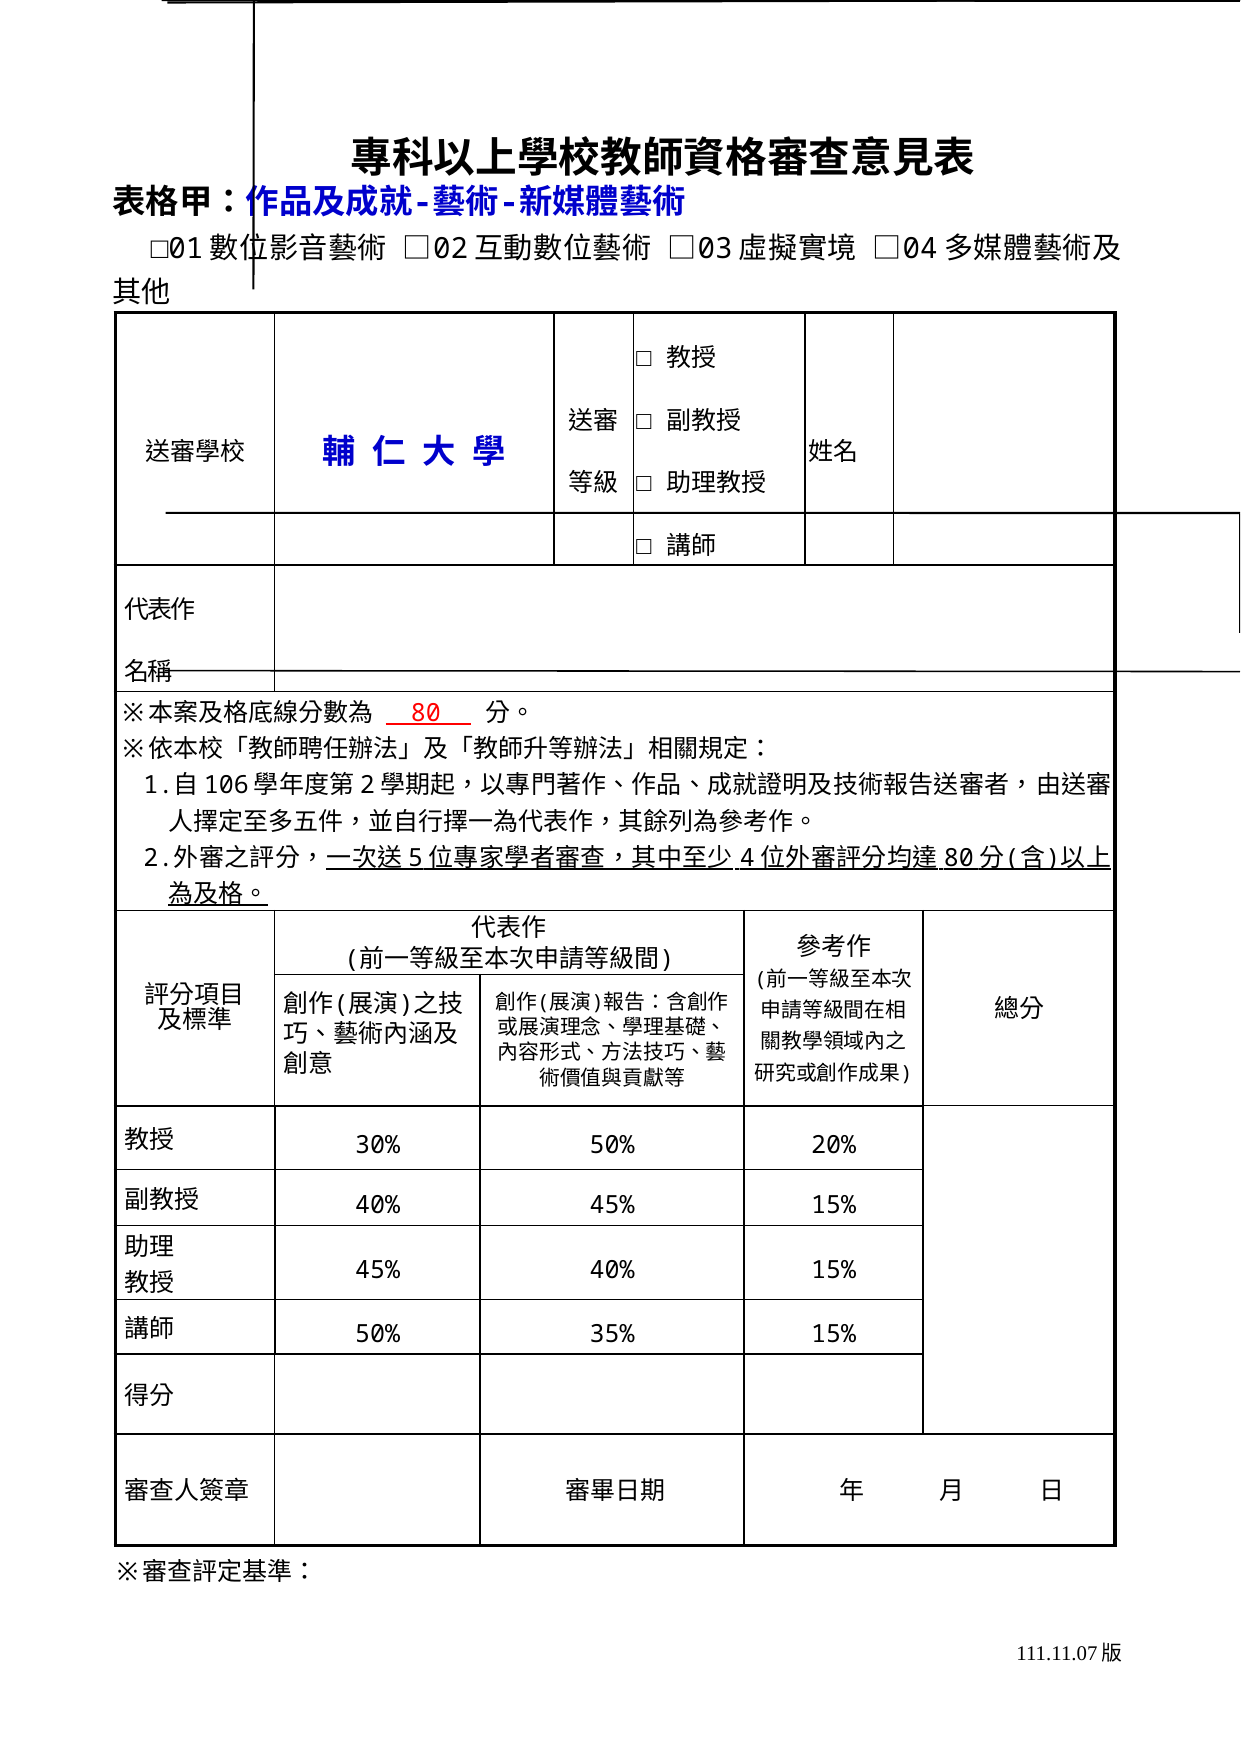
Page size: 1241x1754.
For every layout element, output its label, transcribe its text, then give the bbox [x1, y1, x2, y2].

text 表格甲：作品及成就-藝術-新媒體藝術 [255, 175, 1122, 223]
table_cell 50% [276, 1300, 479, 1353]
table_header 輔 仁 大 學 [275, 314, 553, 511]
subtitle [112, 112, 252, 175]
table_cell 總分 [924, 911, 1113, 1105]
table_cell [924, 1106, 1113, 1433]
table_cell 30% [276, 1107, 479, 1169]
table_cell 創作(展演)報告：含創作或展演理念、學理基礎、內容形式、方法技巧、藝術價值與貢獻等 [481, 975, 743, 1105]
table_cell 40% [276, 1170, 479, 1224]
table_cell 助理 教授 [117, 1226, 274, 1299]
table_cell 40% [481, 1226, 743, 1299]
table_cell 代表作 名稱 [117, 566, 274, 691]
table_cell [481, 1355, 743, 1433]
table_cell [275, 566, 1113, 670]
table_header [894, 314, 1113, 511]
table_cell 年 月 日 [745, 1435, 1113, 1543]
table_cell ※本案及格底線分數為 80 分。 ※依本校「教師聘任辦法」及「教師升等辦法」相關規定： 1.自106學年度第2學期起，以專門著作、作品、成就證明及技術報告送審者，由送審人擇定至多五件，並自行擇一為代表作，其餘列為參考作。 2.外審之評分，一次送5位專家學者審查，其中至少4位外審評分均達80分(含)以上為及格。 [117, 692, 1113, 910]
table_cell 35% [481, 1300, 743, 1353]
table_cell 講師 [117, 1300, 274, 1353]
table_header [555, 514, 633, 564]
table_header 姓名 [806, 314, 893, 511]
table_cell 評分項目 及標準 [117, 911, 274, 1105]
table_header 送審學校 [117, 314, 274, 564]
table_cell 參考作 (前一等級至本次申請等級間在相關教學領域內之研究或創作成果) [745, 911, 922, 1105]
table_cell 45% [276, 1226, 479, 1299]
text □01數位影音藝術 □02互動數位藝術 □03虛擬實境 □04多媒體藝術及其他 [112, 223, 1122, 311]
table_cell 20% [745, 1107, 922, 1169]
table_cell 教授 [117, 1107, 274, 1169]
table_header [894, 514, 1113, 564]
table_header □ 講師 [634, 514, 804, 564]
table_cell 15% [745, 1226, 922, 1299]
table_cell 審查人簽章 [117, 1435, 274, 1543]
subtitle 專科以上學校教師資格審查意見表 [255, 112, 1213, 175]
table_header 送審 等級 [555, 314, 633, 511]
table_cell 創作(展演)之技巧、藝術內涵及創意 [275, 975, 479, 1105]
table_header □ 教授 □ 副教授 □ 助理教授 [634, 314, 804, 511]
text 表格甲：作品及成就-藝術-新媒體藝術 [112, 175, 252, 223]
table_cell 副教授 [117, 1170, 274, 1224]
table_cell 15% [745, 1170, 922, 1224]
table_cell 50% [481, 1107, 743, 1169]
table_header [806, 514, 893, 564]
table_cell 得分 [117, 1355, 274, 1433]
table_cell [275, 672, 1113, 691]
table_cell 審畢日期 [481, 1435, 743, 1543]
table_cell [275, 1355, 479, 1433]
table_cell [745, 1355, 922, 1433]
table_cell 代表作 (前一等級至本次申請等級間) [275, 911, 743, 974]
table_cell [275, 1435, 479, 1543]
table_header [275, 514, 553, 564]
table_cell 45% [481, 1170, 743, 1224]
text ※審查評定基準： [112, 1547, 1122, 1588]
table_cell 15% [745, 1300, 922, 1353]
